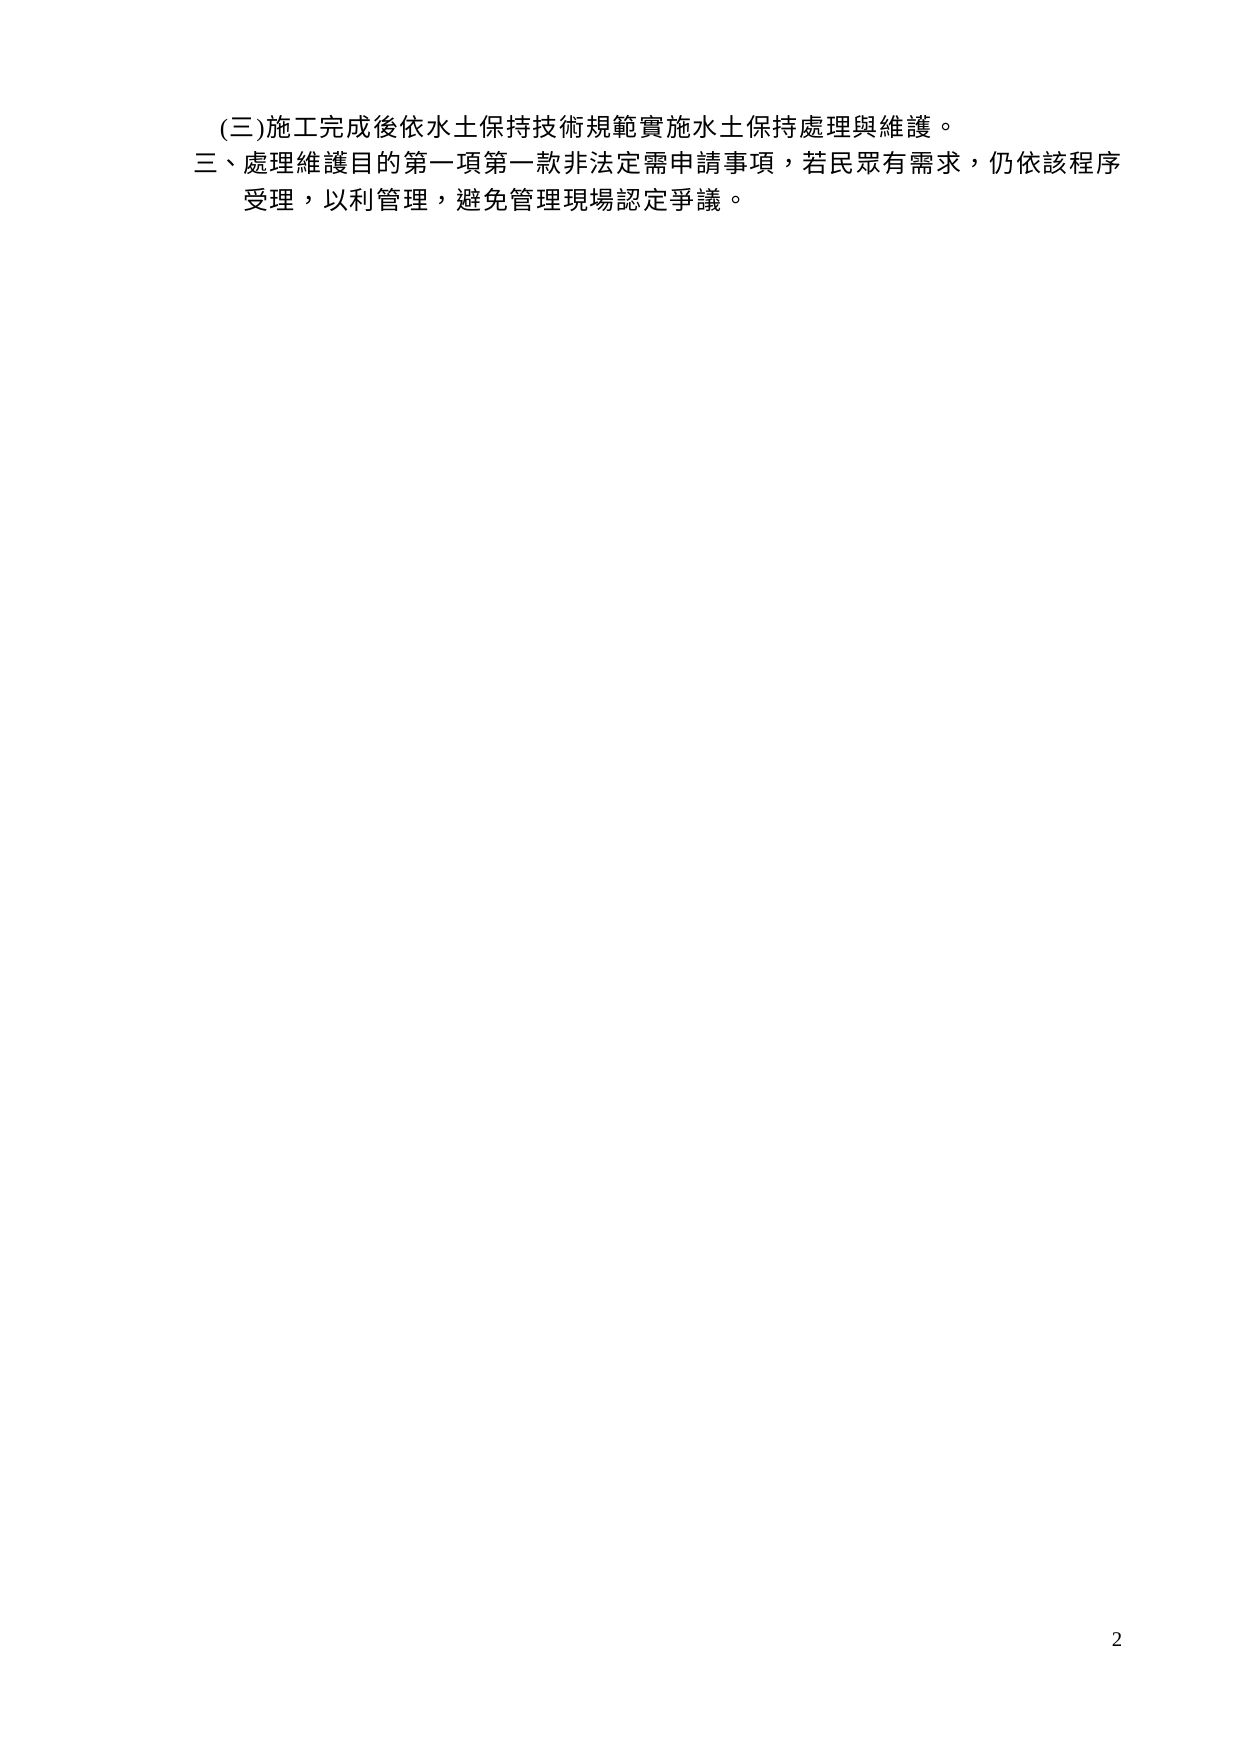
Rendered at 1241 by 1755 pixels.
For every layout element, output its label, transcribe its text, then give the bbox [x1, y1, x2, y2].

text (三)施工完成後依水土保持技術規範實施水土保持處理與維護。 [219, 108, 1122, 144]
text 三、處理維護目的第一項第一款非法定需申請事項，若民眾有需求，仍依該程序受理，以利管理，避免管理現場認定爭議。 [193, 144, 1122, 216]
